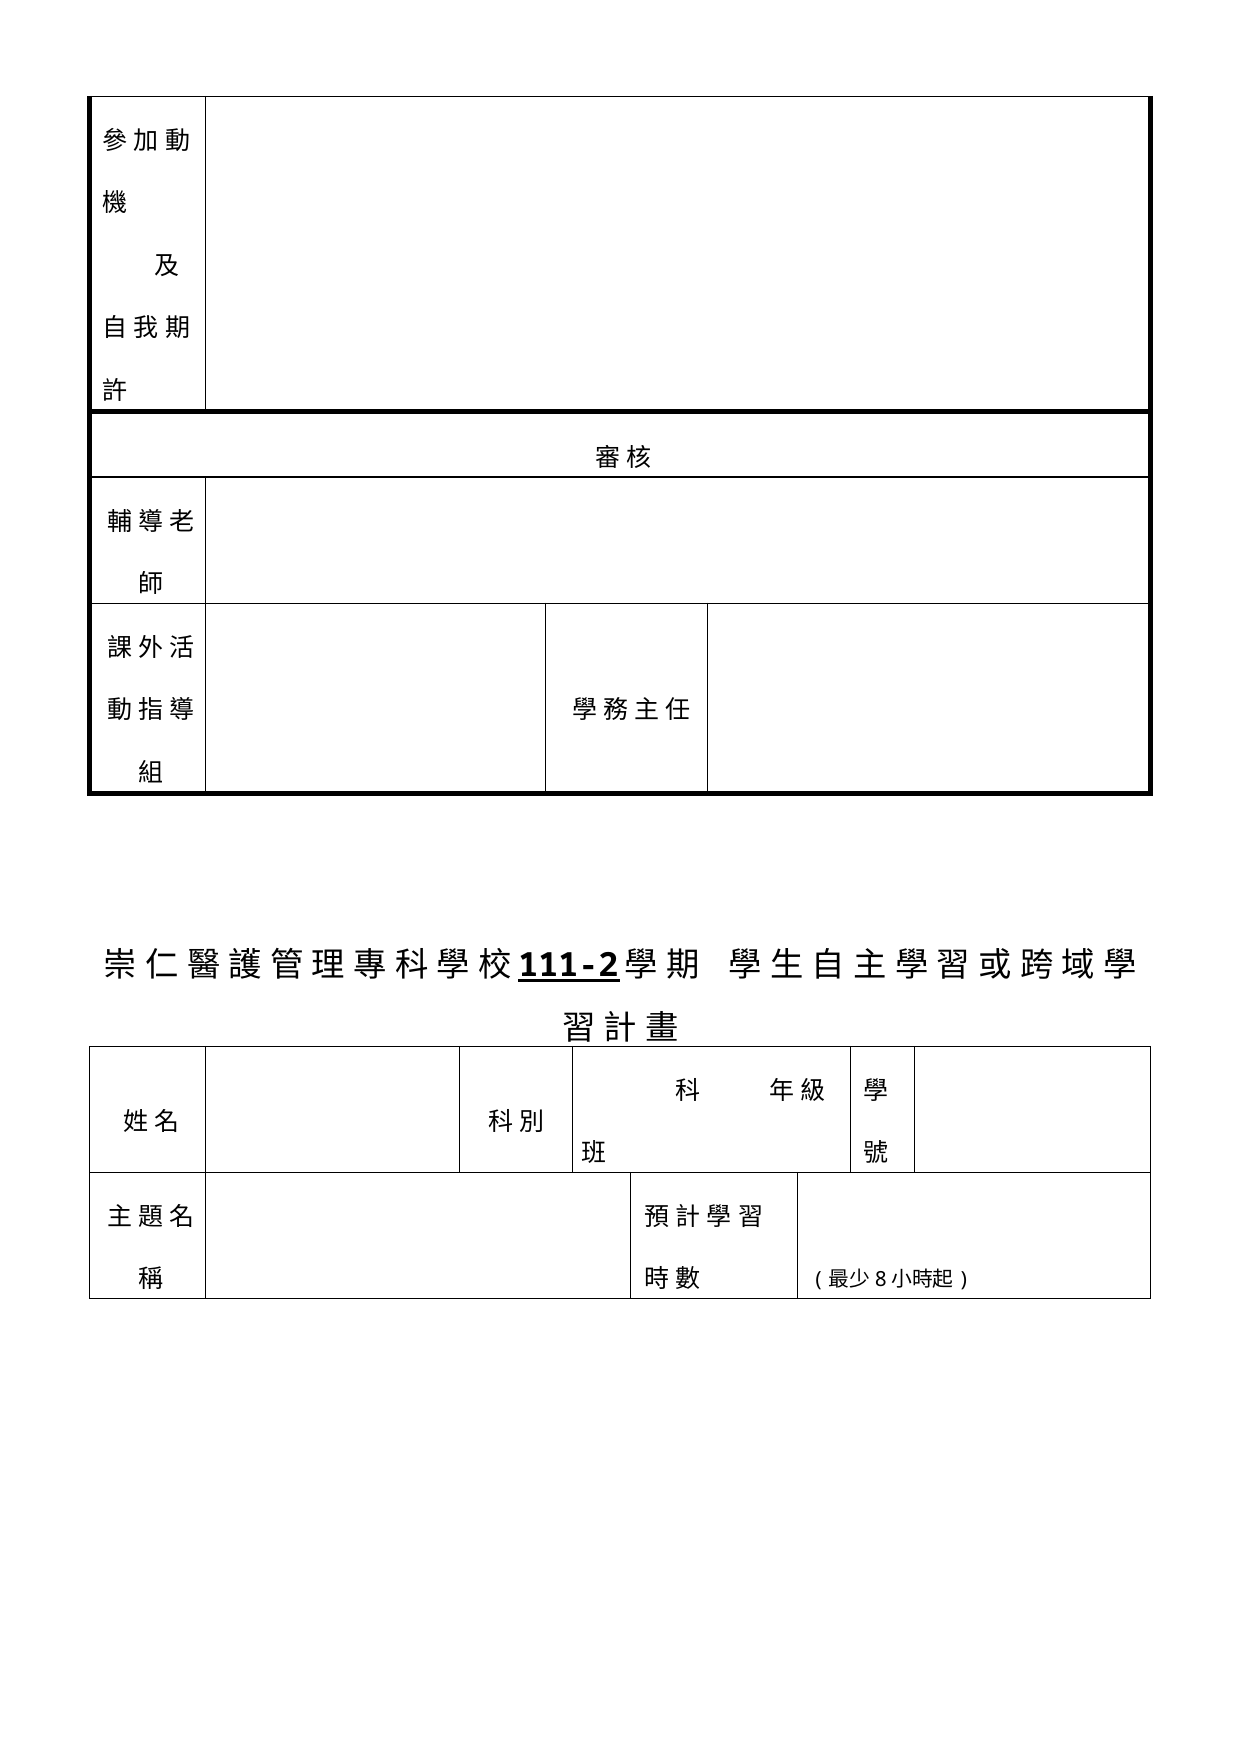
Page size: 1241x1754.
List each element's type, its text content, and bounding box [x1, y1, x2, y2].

table_cell [206, 604, 545, 791]
text 崇仁醫護管理專科學校111-2學期 學生自主學習或跨域學習計畫 [89, 921, 1151, 1046]
table_header 姓名 [90, 1047, 205, 1172]
table_cell 預計學習時數 [631, 1173, 797, 1298]
table_cell [206, 478, 1148, 602]
table_header 科 年級 班 [573, 1047, 850, 1172]
table_cell [206, 1173, 630, 1298]
table_cell [708, 604, 1148, 791]
table_cell 主題名稱 [90, 1173, 205, 1298]
table_header 科別 [460, 1047, 572, 1172]
table_header 學號 [851, 1047, 914, 1172]
table_header [206, 1047, 459, 1172]
table_header [915, 1047, 1150, 1172]
table_cell 審核 [92, 414, 1148, 476]
table_cell [206, 97, 1148, 409]
table_cell 課外活動指導組 [92, 604, 205, 791]
table_cell (最少8小時起) [798, 1173, 1150, 1298]
table_cell 學務主任 [546, 604, 707, 791]
table_cell 輔導老師 [92, 478, 205, 602]
table_cell 參加動機 及 自我期許 [92, 97, 205, 409]
